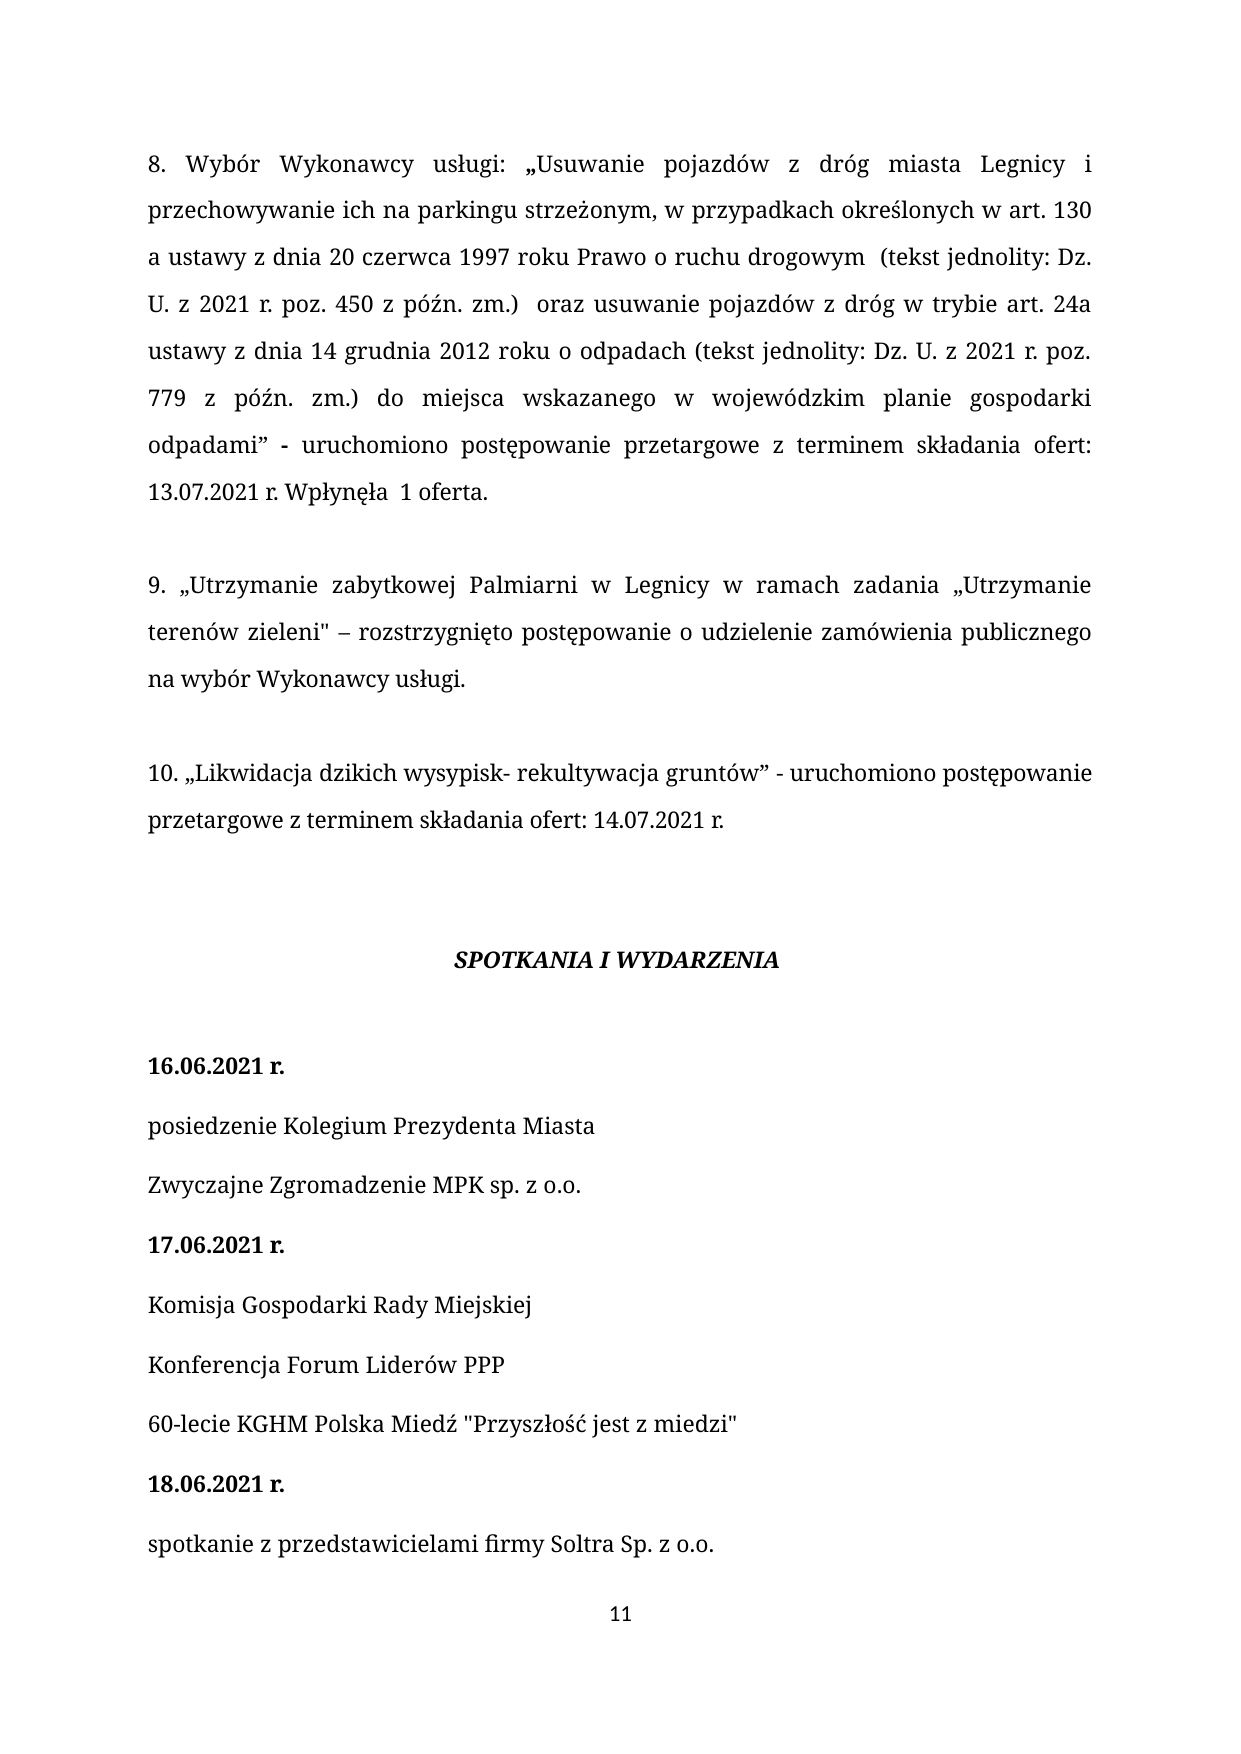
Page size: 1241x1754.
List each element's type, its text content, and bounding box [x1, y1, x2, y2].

text spotkanie z przedstawicielami firmy Soltra Sp. z o.o. [148, 1528, 1093, 1559]
text 16.06.2021 r. [148, 1050, 1093, 1081]
text Zwyczajne Zgromadzenie MPK sp. z o.o. [148, 1169, 1093, 1201]
text 9. „Utrzymanie zabytkowej Palmiarni w Legnicy w ramach zadania „Utrzymanie terenów zieleni" – rozstrzygnięto postępowanie o udzielenie zamówienia publicznego na wybór Wykonawcy usługi. [148, 569, 1093, 694]
text 18.06.2021 r. [148, 1468, 1093, 1499]
text 8. Wybór Wykonawcy usługi: „Usuwanie pojazdów z dróg miasta Legnicy i przechowywanie ich na parkingu strzeżonym, w przypadkach określonych w art. 130 a ustawy z dnia 20 czerwca 1997 roku Prawo o ruchu drogowym (tekst jednolity: Dz. U. z 2021 r. poz. 450 z późn. zm.) oraz usuwanie pojazdów z dróg w trybie art. 24a ustawy z dnia 14 grudnia 2012 roku o odpadach (tekst jednolity: Dz. U. z 2021 r. poz. 779 z późn. zm.) do miejsca wskazanego w wojewódzkim planie gospodarki odpadami” - uruchomiono postępowanie przetargowe z terminem składania ofert: 13.07.2021 r. Wpłynęła 1 oferta. [148, 148, 1093, 507]
text posiedzenie Kolegium Prezydenta Miasta [148, 1110, 1093, 1141]
text SPOTKANIA I WYDARZENIA [148, 944, 1093, 976]
text 60-lecie KGHM Polska Miedź "Przyszłość jest z miedzi" [148, 1408, 1093, 1439]
text 10. „Likwidacja dzikich wysypisk- rekultywacja gruntów” - uruchomiono postępowanie przetargowe z terminem składania ofert: 14.07.2021 r. [148, 757, 1093, 835]
text Konferencja Forum Liderów PPP [148, 1348, 1093, 1380]
text 17.06.2021 r. [148, 1229, 1093, 1260]
text Komisja Gospodarki Rady Miejskiej [148, 1289, 1093, 1320]
